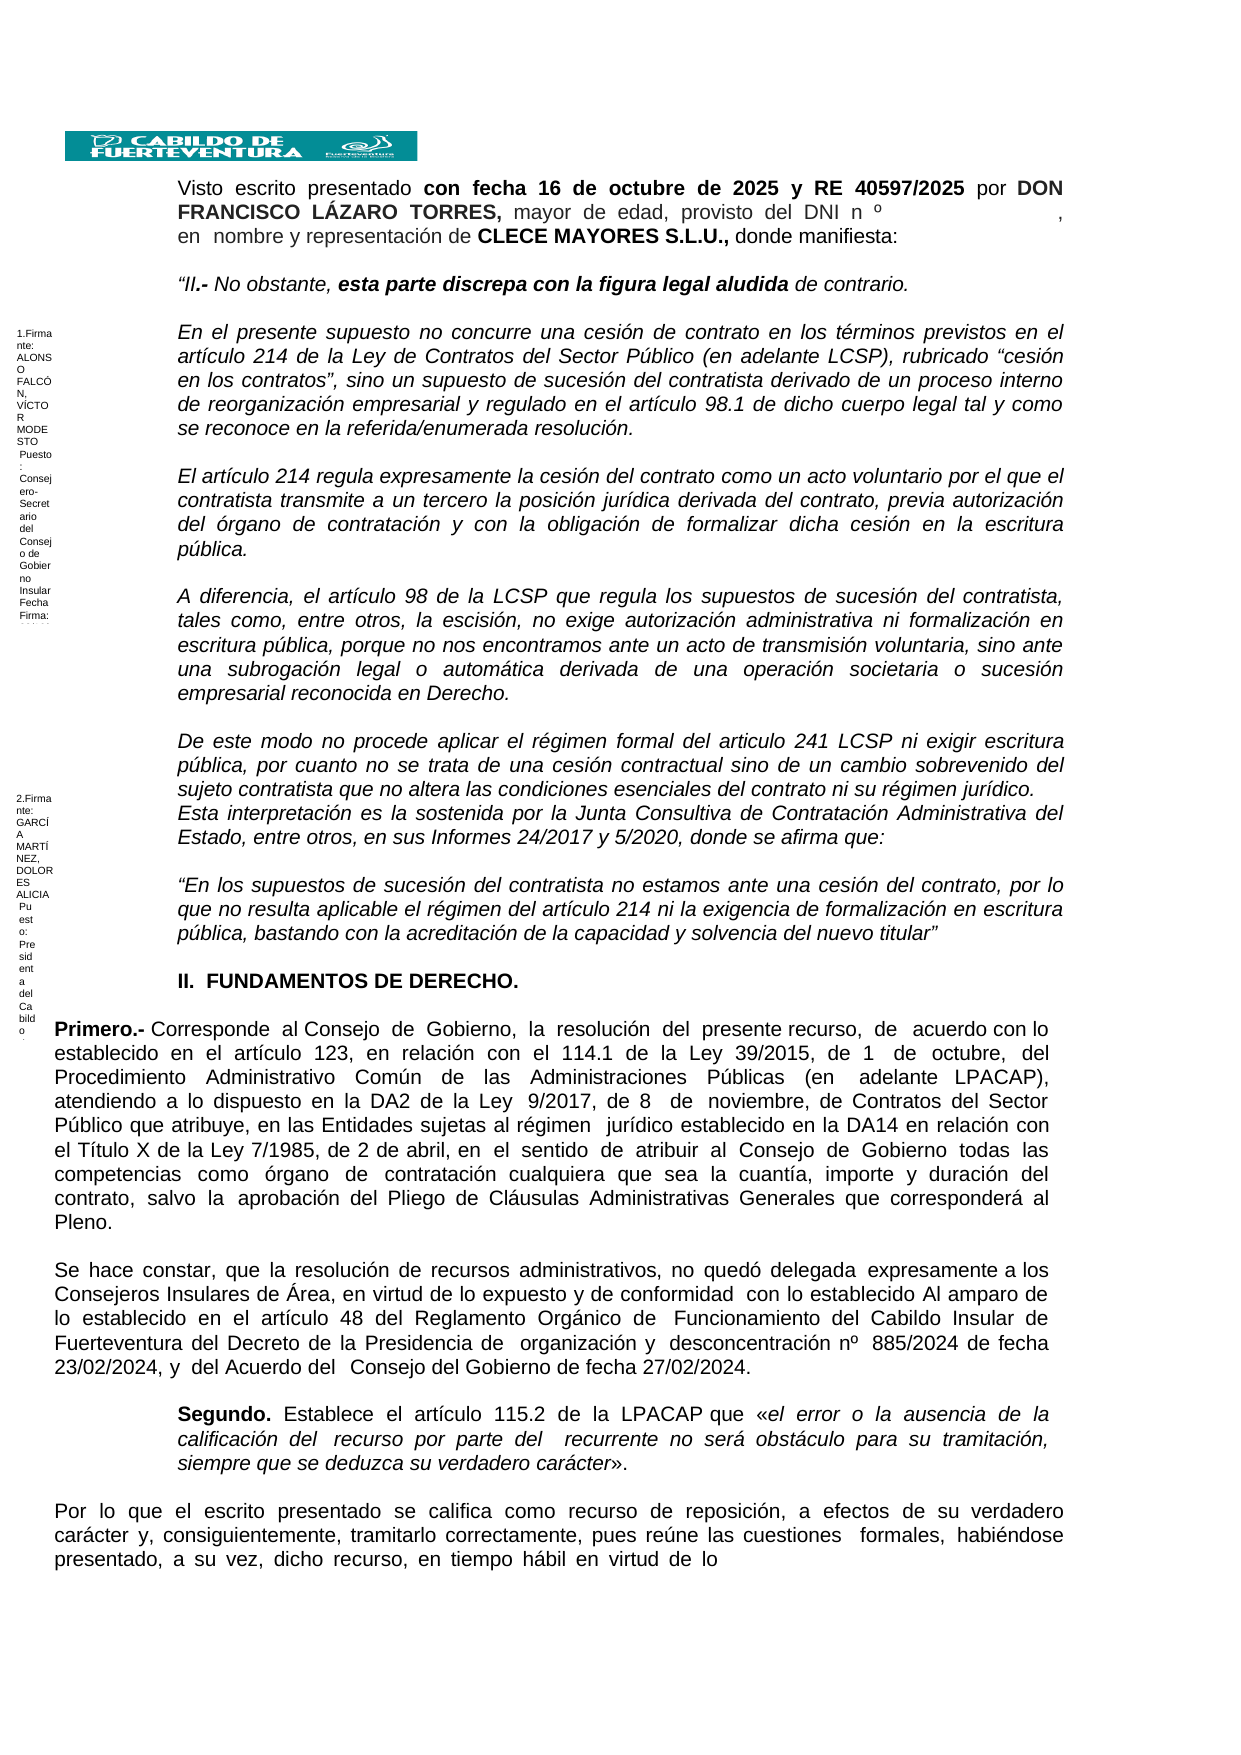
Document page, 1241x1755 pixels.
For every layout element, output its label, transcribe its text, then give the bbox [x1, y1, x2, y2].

text [14, 791, 53, 1040]
text 1.Firmante: ALONSO FALCÓN, VÍCTOR MODESTO [17, 328, 54, 448]
text “En los supuestos de sucesión del contratista no estamos ante una cesión del contrato, por lo que no resulta aplicable el régimen del artículo 214 ni la exigencia de formalización en escritura pública, bastando con la acreditación de la capacidad y solvencia del nuevo titular” [177, 873, 1064, 945]
text Por lo que el escrito presentado se califica como recurso de reposición, a efectos de su verdadero carácter y, consiguientemente, tramitarlo correctamente, pues reúne las cuestiones formales, habiéndose presentado, a su vez, dicho recurso, en tiempo hábil en virtud de lo [54, 1499, 1064, 1571]
text Puesto: Consejero-Secretario del Consejo de Gobierno Insular Fecha Firma: 28/10/2025 09:00:58 [19, 448, 52, 623]
text Puesto: Presidenta del Cabildo de Fuerteventura Fecha Firma: 28/10/2025 09:17:26 [19, 901, 36, 1040]
picture [364, 1704, 984, 1725]
text El artículo 214 regula expresamente la cesión del contrato como un acto voluntario por el que el contratista transmite a un tercero la posición jurídica derivada del contrato, previa autorización del órgano de contratación y con la obligación de formalizar dicha cesión en la escritura pública. [177, 464, 1064, 560]
text Se hace constar, que la resolución de recursos administrativos, no quedó delegada expresamente a los Consejeros Insulares de Área, en virtud de lo expuesto y de conformidad con lo establecido Al amparo de lo establecido en el artículo 48 del Reglamento Orgánico de Funcionamiento del Cabildo Insular de Fuerteventura del Decreto de la Presidencia de organización y desconcentración nº 885/2024 de fecha 23/02/2024, y del Acuerdo del Consejo del Gobierno de fecha 27/02/2024. [54, 1258, 1049, 1379]
text De este modo no procede aplicar el régimen formal del articulo 241 LCSP ni exigir escritura pública, por cuanto no se trata de una cesión contractual sino de un cambio sobrevenido del sujeto contratista que no altera las condiciones esenciales del contrato ni su régimen jurídico. [177, 728, 1064, 801]
text Primero.- Corresponde al Consejo de Gobierno, la resolución del presente recurso, de acuerdo con lo establecido en el artículo 123, en relación con el 114.1 de la Ley 39/2015, de 1 de octubre, del Procedimiento Administrativo Común de las Administraciones Públicas (en adelante LPACAP), atendiendo a lo dispuesto en la DA2 de la Ley 9/2017, de 8 de noviembre, de Contratos del Sector Público que atribuye, en las Entidades sujetas al régimen jurídico establecido en la DA14 en relación con el Título X de la Ley 7/1985, de 2 de abril, en el sentido de atribuir al Consejo de Gobierno todas las competencias como órgano de contratación cualquiera que sea la cuantía, importe y duración del contrato, salvo la aprobación del Pliego de Cláusulas Administrativas Generales que corresponderá al Pleno. [54, 1017, 1049, 1234]
picture [65, 131, 418, 161]
text Segundo. Establece el artículo 115.2 de la LPACAP que «el error o la ausencia de la calificación del recurso por parte del recurrente no será obstáculo para su tramitación, siempre que se deduzca su verdadero carácter». [177, 1402, 1049, 1474]
text En el presente supuesto no concurre una cesión de contrato en los términos previstos en el artículo 214 de la Ley de Contratos del Sector Público (en adelante LCSP), rubricado “cesión en los contratos”, sino un supuesto de sucesión del contratista derivado de un proceso interno de reorganización empresarial y regulado en el artículo 98.1 de dicho cuerpo legal tal y como se reconoce en la referida/enumerada resolución. [177, 319, 1064, 440]
text Visto escrito presentado con fecha 16 de octubre de 2025 y RE 40597/2025 por DON FRANCISCO LÁZARO TORRES, mayor de edad, provisto del DNI n º , en nombre y representación de CLECE MAYORES S.L.U., donde manifiesta: [177, 175, 1064, 248]
list FUNDAMENTOS DE DERECHO. [177, 969, 1241, 993]
text “II.- No obstante, esta parte discrepa con la figura legal aludida de contrario. [177, 272, 1241, 296]
text A diferencia, el artículo 98 de la LCSP que regula los supuestos de sucesión del contratista, tales como, entre otros, la escisión, no exige autorización administrativa ni formalización en escritura pública, porque no nos encontramos ante un acto de transmisión voluntaria, sino ante una subrogación legal o automática derivada de una operación societaria o sucesión empresarial reconocida en Derecho. [177, 584, 1064, 705]
text Esta interpretación es la sostenida por la Junta Consultiva de Contratación Administrativa del Estado, entre otros, en sus Informes 24/2017 y 5/2020, donde se afirma que: [177, 801, 1064, 849]
text [14, 327, 54, 623]
text 2.Firmante: GARCÍA MARTÍNEZ, DOLORES ALICIA [16, 793, 53, 901]
